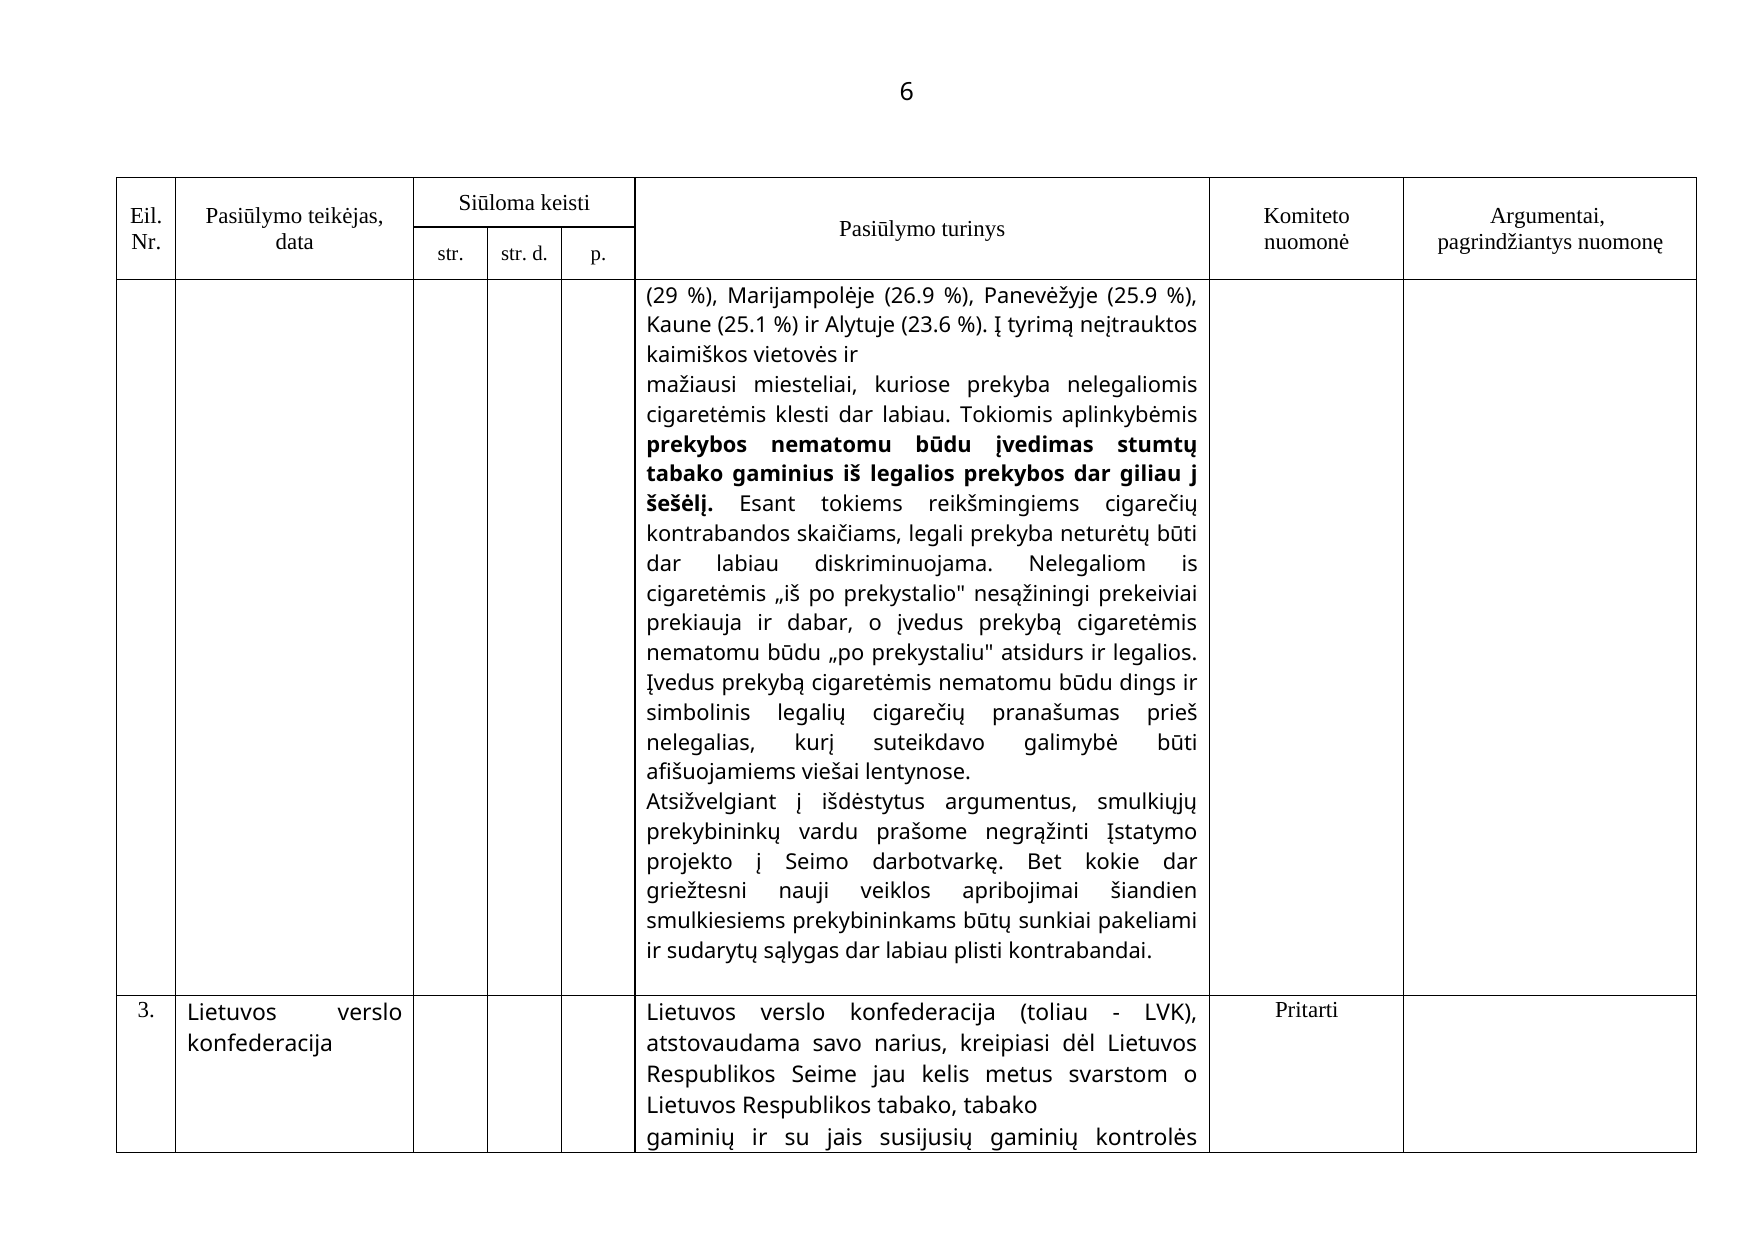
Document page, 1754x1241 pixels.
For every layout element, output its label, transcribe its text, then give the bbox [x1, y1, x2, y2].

table_header Pasiūlymo turinys [636, 178, 1209, 279]
table_header Komiteto nuomonė [1210, 178, 1403, 279]
table_cell [117, 280, 175, 995]
table_cell [488, 280, 561, 995]
table_cell (29 %), Marijampolėje (26.9 %), Panevėžyje (25.9 %), Kaune (25.1 %) ir Alytuje (23.6 %). Į tyrimą neįtrauktos kaimiškos vietovės ir mažiausi miesteliai, kuriose prekyba nelegaliomis cigaretėmis klesti dar labiau. Tokiomis aplinkybėmis prekybos nematomu būdu įvedimas stumtų tabako gaminius iš legalios prekybos dar giliau j šešėlį. Esant tokiems reikšmingiems cigarečių kontrabandos skaičiams, legali prekyba neturėtų būti dar labiau diskriminuojama. Nelegaliom is cigaretėmis „iš po prekystalio" nesąžiningi prekeiviai prekiauja ir dabar, o įvedus prekybą cigaretėmis nematomu būdu „po prekystaliu" atsidurs ir legalios. Įvedus prekybą cigaretėmis nematomu būdu dings ir simbolinis legalių cigarečių pranašumas prieš nelegalias, kurį suteikdavo galimybė būti afišuojamiems viešai lentynose. Atsižvelgiant į išdėstytus argumentus, smulkiųjų prekybininkų vardu prašome negrąžinti Įstatymo projekto į Seimo darbotvarkę. Bet kokie dar griežtesni nauji veiklos apribojimai šiandien smulkiesiems prekybininkams būtų sunkiai pakeliami ir sudarytų sąlygas dar labiau plisti kontrabandai. [636, 280, 1209, 995]
table_cell [414, 996, 487, 1152]
table_cell [1210, 280, 1403, 995]
table_cell [1404, 996, 1696, 1152]
table_cell [488, 996, 561, 1152]
table_header Argumentai, pagrindžiantys nuomonę [1404, 178, 1696, 279]
table_cell Lietuvos verslo konfederacija (toliau - LVK), atstovaudama savo narius, kreipiasi dėl Lietuvos Respublikos Seime jau kelis metus svarstom o Lietuvos Respublikos tabako, tabako gaminių ir su jais susijusių gaminių kontrolės [636, 996, 1209, 1152]
table_cell str. d. [488, 228, 561, 279]
table_cell p. [562, 228, 634, 279]
table_cell [562, 996, 634, 1152]
table_cell 3. [117, 996, 175, 1152]
table_cell [562, 280, 634, 995]
table_cell [1404, 280, 1696, 995]
table_cell Lietuvos verslo konfederacija [176, 996, 413, 1152]
table_cell Pritarti [1210, 996, 1403, 1152]
table_cell str. [414, 228, 487, 279]
table_cell [414, 280, 487, 995]
table_header Pasiūlymo teikėjas, data [176, 178, 413, 279]
table_header Eil. Nr. [117, 178, 175, 279]
table_cell [176, 280, 413, 995]
table_header Siūloma keisti [414, 178, 634, 226]
